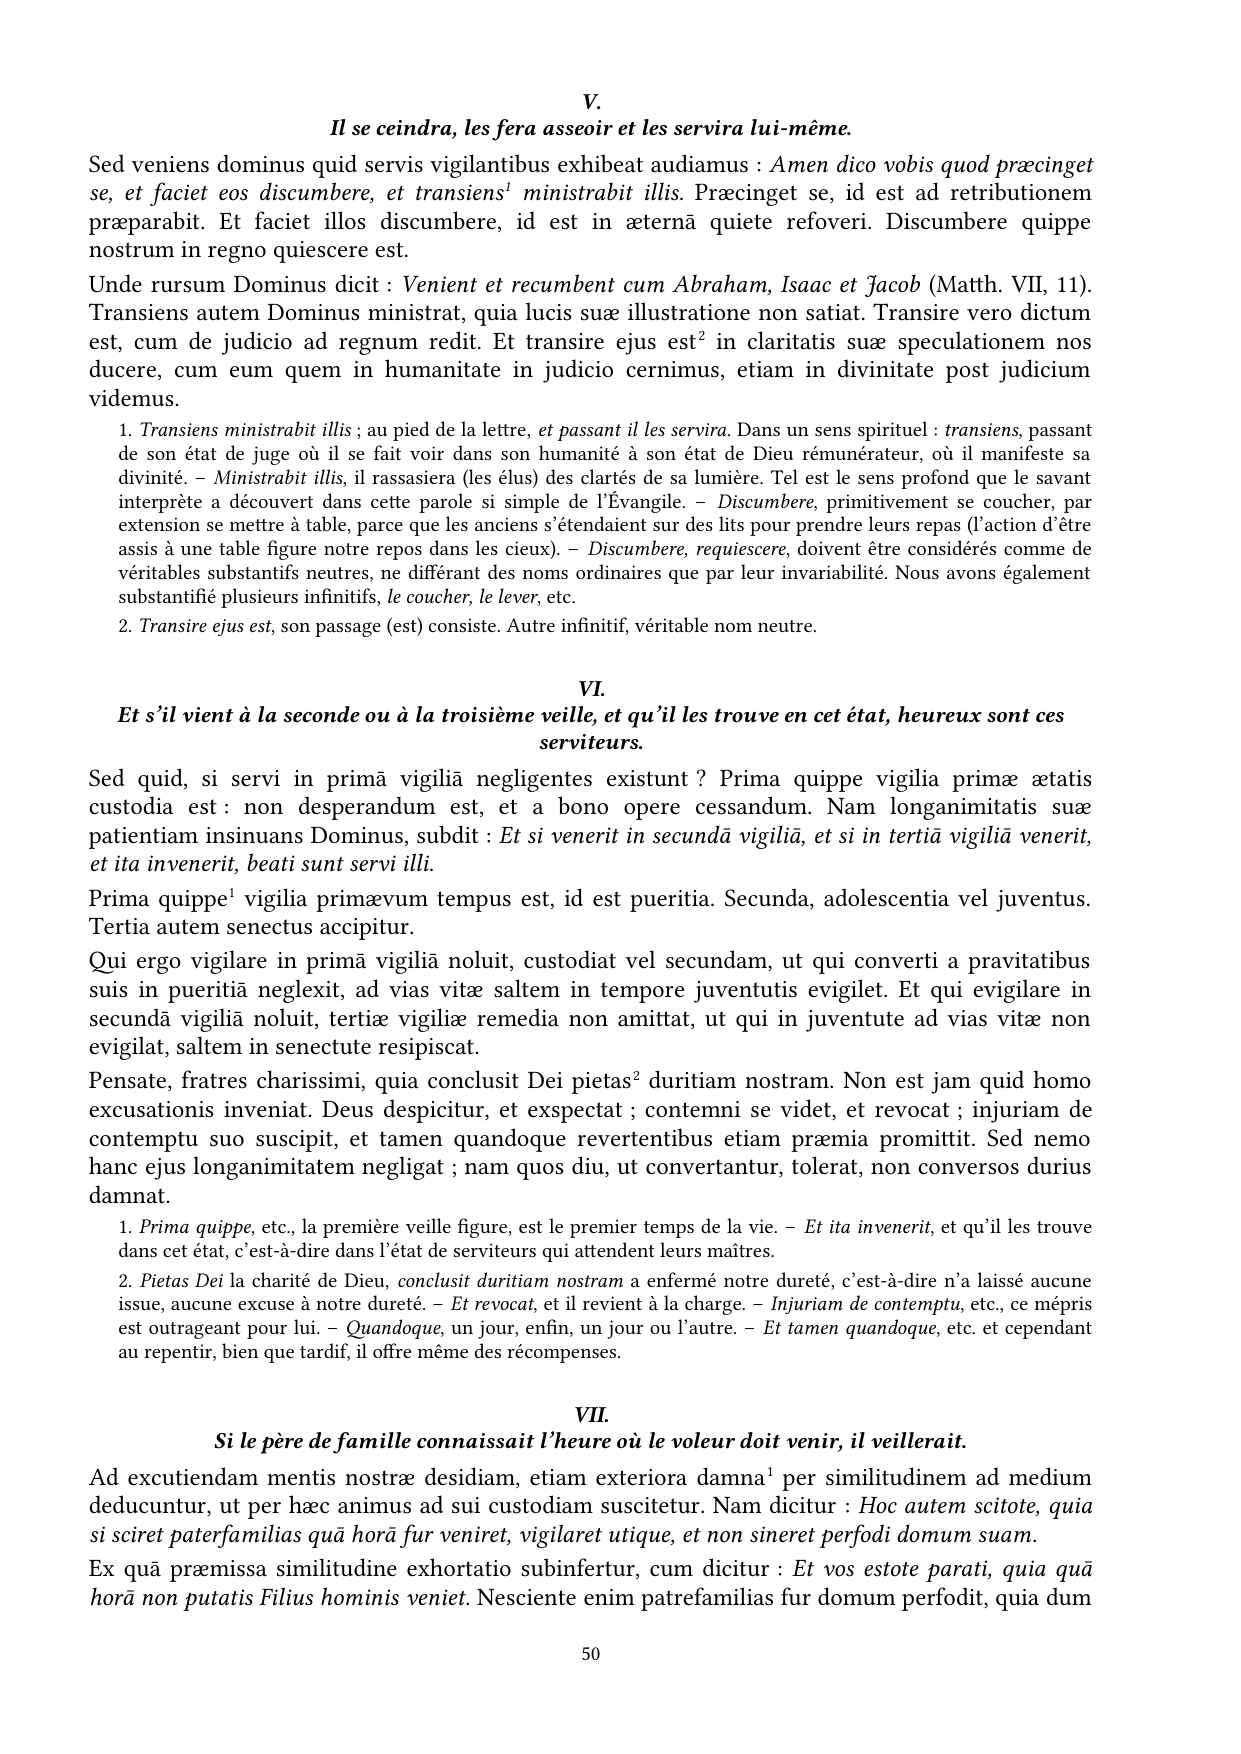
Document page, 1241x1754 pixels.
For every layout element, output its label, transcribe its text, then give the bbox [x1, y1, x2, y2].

text Sed veniens dominus quid servis vigilantibus exhibeat audiamus : Amen dico vobis quod præcinget se, et faciet eos discumbere, et transiens1 ministrabit illis. Præcinget se, id est ad retributionem præparabit. Et faciet illos discumbere, id est in æternā quiete refoveri. Discumbere quippe nostrum in regno quiescere est. [88, 150, 1093, 264]
text Unde rursum Dominus dicit : Venient et recumbent cum Abraham, Isaac et Jacob (Matth. VII, 11). Transiens autem Dominus ministrat, quia lucis suæ illustratione non satiat. Transire vero dictum est, cum de judicio ad regnum redit. Et transire ejus est2 in claritatis suæ speculationem nos ducere, cum eum quem in humanitate in judicio cernimus, etiam in divinitate post judicium videmus. [88, 270, 1093, 412]
text 2. Pietas Dei la charité de Dieu, conclusit duritiam nostram a enfermé notre dureté, c’est-à-dire n’a laissé aucune issue, aucune excuse à notre dureté. – Et revocat, et il revient à la charge. – Injuriam de contemptu, etc., ce mépris est outrageant pour lui. – Quandoque, un jour, enfin, un jour ou l’autre. – Et tamen quandoque, etc. et cependant au repentir, bien que tardif, il offre même des récompenses. [118, 1268, 1093, 1363]
text V. Il se ceindra, les fera asseoir et les servira lui-même. [88, 88, 1093, 141]
text VII. Si le père de famille connaissait l’heure où le voleur doit venir, il veillerait. [88, 1402, 1093, 1454]
text Sed quid, si servi in primā vigiliā negligentes existunt ? Prima quippe vigilia primæ ætatis custodia est : non desperandum est, et a bono opere cessandum. Nam longanimitatis suæ patientiam insinuans Dominus, subdit : Et si venerit in secundā vigiliā, et si in tertiā vigiliā venerit, et ita invenerit, beati sunt servi illi. [88, 763, 1093, 878]
text VI. Et s’il vient à la seconde ou à la troisième veille, et qu’il les trouve en cet état, heureux sont ces serviteurs. [88, 676, 1093, 755]
text Prima quippe1 vigilia primævum tempus est, id est pueritia. Secunda, adolescentia vel juventus. Tertia autem senectus accipitur. [88, 883, 1093, 941]
text 1. Transiens ministrabit illis ; au pied de la lettre, et passant il les servira. Dans un sens spirituel : transiens, passant de son état de juge où il se fait voir dans son humanité à son état de Dieu rémunérateur, où il manifeste sa divinité. – Ministrabit illis, il rassasiera (les élus) des clartés de sa lumière. Tel est le sens profond que le savant interprète a découvert dans cette parole si simple de l’Évangile. – Discumbere, primitivement se coucher, par extension se mettre à table, parce que les anciens s’étendaient sur des lits pour prendre leurs repas (l’action d’être assis à une table figure notre repos dans les cieux). – Discumbere, requiescere, doivent être considérés comme de véritables substantifs neutres, ne différant des noms ordinaires que par leur invariabilité. Nous avons également substantifié plusieurs infinitifs, le coucher, le lever, etc. [118, 418, 1093, 608]
text 2. Transire ejus est, son passage (est) consiste. Autre infinitif, véritable nom neutre. [118, 614, 1093, 638]
text Ad excutiendam mentis nostræ desidiam, etiam exteriora damna1 per similitudinem ad medium deducuntur, ut per hæc animus ad sui custodiam suscitetur. Nam dicitur : Hoc autem scitote, quia si sciret paterfamilias quā horā fur veniret, vigilaret utique, et non sineret perfodi domum suam. [88, 1463, 1093, 1548]
text Pensate, fratres charissimi, quia conclusit Dei pietas2 duritiam nostram. Non est jam quid homo excusationis inveniat. Deus despicitur, et exspectat ; contemni se videt, et revocat ; injuriam de contemptu suo suscipit, et tamen quandoque revertentibus etiam præmia promittit. Sed nemo hanc ejus longanimitatem negligat ; nam quos diu, ut convertantur, tolerat, non conversos durius damnat. [88, 1066, 1093, 1209]
text Ex quā præmissa similitudine exhortatio subinfertur, cum dicitur : Et vos estote parati, quia quā horā non putatis Filius hominis veniet. Nesciente enim patrefamilias fur domum perfodit, quia dum [88, 1554, 1093, 1611]
text Qui ergo vigilare in primā vigiliā noluit, custodiat vel secundam, ut qui converti a pravitatibus suis in pueritiā neglexit, ad vias vitæ saltem in tempore juventutis evigilet. Et qui evigilare in secundā vigiliā noluit, tertiæ vigiliæ remedia non amittat, ut qui in juventute ad vias vitæ non evigilat, saltem in senectute resipiscat. [88, 946, 1093, 1061]
text 1. Prima quippe, etc., la première veille figure, est le premier temps de la vie. – Et ita invenerit, et qu’il les trouve dans cet état, c’est-à-dire dans l’état de serviteurs qui attendent leurs maîtres. [118, 1215, 1093, 1262]
